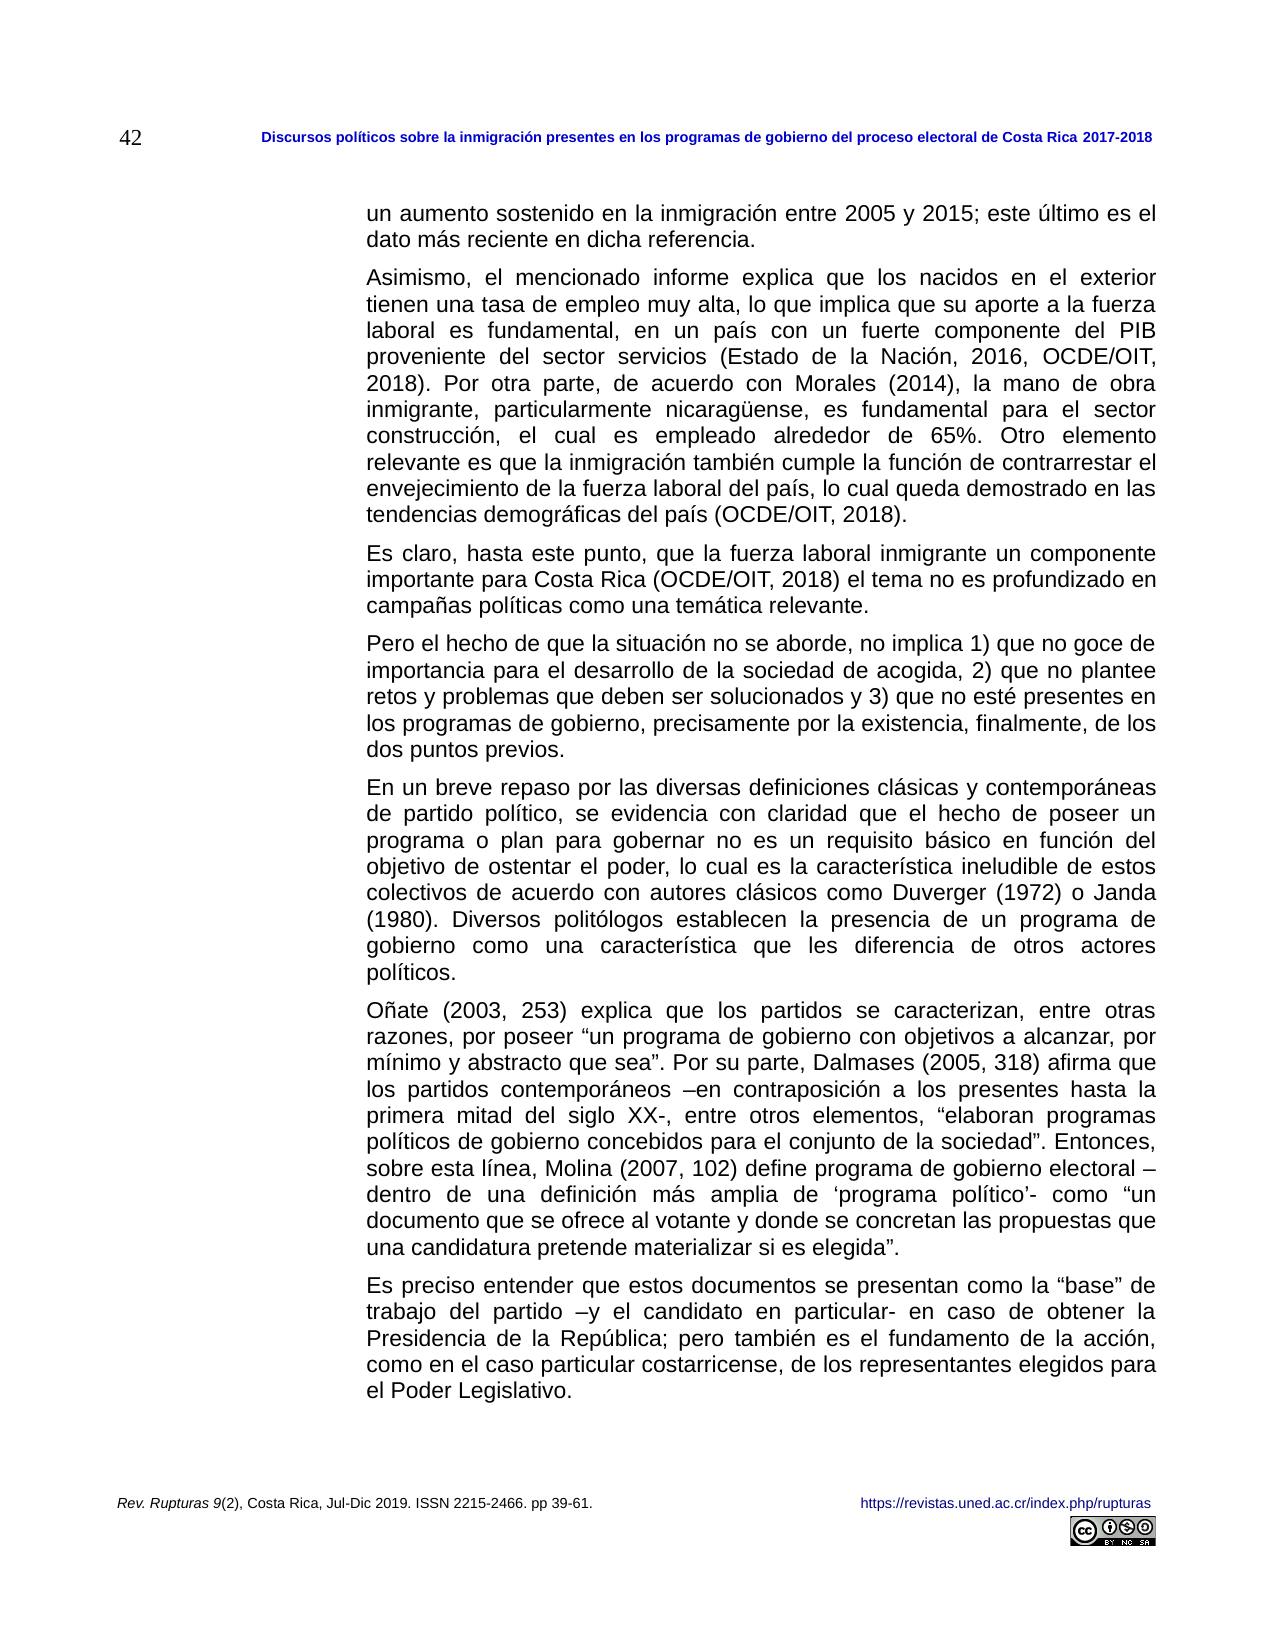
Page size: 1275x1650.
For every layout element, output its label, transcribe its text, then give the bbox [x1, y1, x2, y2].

text Oñate (2003, 253) explica que los partidos se caracterizan, entre otras razones, por poseer “un programa de gobierno con objetivos a alcanzar, por mínimo y abstracto que sea”. Por su parte, Dalmases (2005, 318) afirma que los partidos contemporáneos –en contraposición a los presentes hasta la primera mitad del siglo XX-, entre otros elementos, “elaboran programas políticos de gobierno concebidos para el conjunto de la sociedad”. Entonces, sobre esta línea, Molina (2007, 102) define programa de gobierno electoral –dentro de una definición más amplia de ‘programa político’- como “un documento que se ofrece al votante y donde se concretan las propuestas que una candidatura pretende materializar si es elegida”. [366, 997, 1157, 1260]
text En un breve repaso por las diversas definiciones clásicas y contemporáneas de partido político, se evidencia con claridad que el hecho de poseer un programa o plan para gobernar no es un requisito básico en función del objetivo de ostentar el poder, lo cual es la característica ineludible de estos colectivos de acuerdo con autores clásicos como Duverger (1972) o Janda (1980). Diversos politólogos establecen la presencia de un programa de gobierno como una característica que les diferencia de otros actores políticos. [366, 774, 1157, 985]
text Es claro, hasta este punto, que la fuerza laboral inmigrante un componente importante para Costa Rica (OCDE/OIT, 2018) el tema no es profundizado en campañas políticas como una temática relevante. [366, 539, 1157, 619]
text Pero el hecho de que la situación no se aborde, no implica 1) que no goce de importancia para el desarrollo de la sociedad de acogida, 2) que no plantee retos y problemas que deben ser solucionados y 3) que no esté presentes en los programas de gobierno, precisamente por la existencia, finalmente, de los dos puntos previos. [366, 630, 1157, 762]
text Asimismo, el mencionado informe explica que los nacidos en el exterior tienen una tasa de empleo muy alta, lo que implica que su aporte a la fuerza laboral es fundamental, en un país con un fuerte componente del PIB proveniente del sector servicios (Estado de la Nación, 2016, OCDE/OIT, 2018). Por otra parte, de acuerdo con Morales (2014), la mano de obra inmigrante, particularmente nicaragüense, es fundamental para el sector construcción, el cual es empleado alrededor de 65%. Otro elemento relevante es que la inmigración también cumple la función de contrarrestar el envejecimiento de la fuerza laboral del país, lo cual queda demostrado en las tendencias demográficas del país (OCDE/OIT, 2018). [366, 264, 1157, 528]
picture [1070, 1516, 1156, 1546]
text Es preciso entender que estos documentos se presentan como la “base” de trabajo del partido –y el candidato en particular- en caso de obtener la Presidencia de la República; pero también es el fundamento de la acción, como en el caso particular costarricense, de los representantes elegidos para el Poder Legislativo. [366, 1272, 1157, 1404]
text un aumento sostenido en la inmigración entre 2005 y 2015; este último es el dato más reciente en dicha referencia. [366, 200, 1157, 252]
